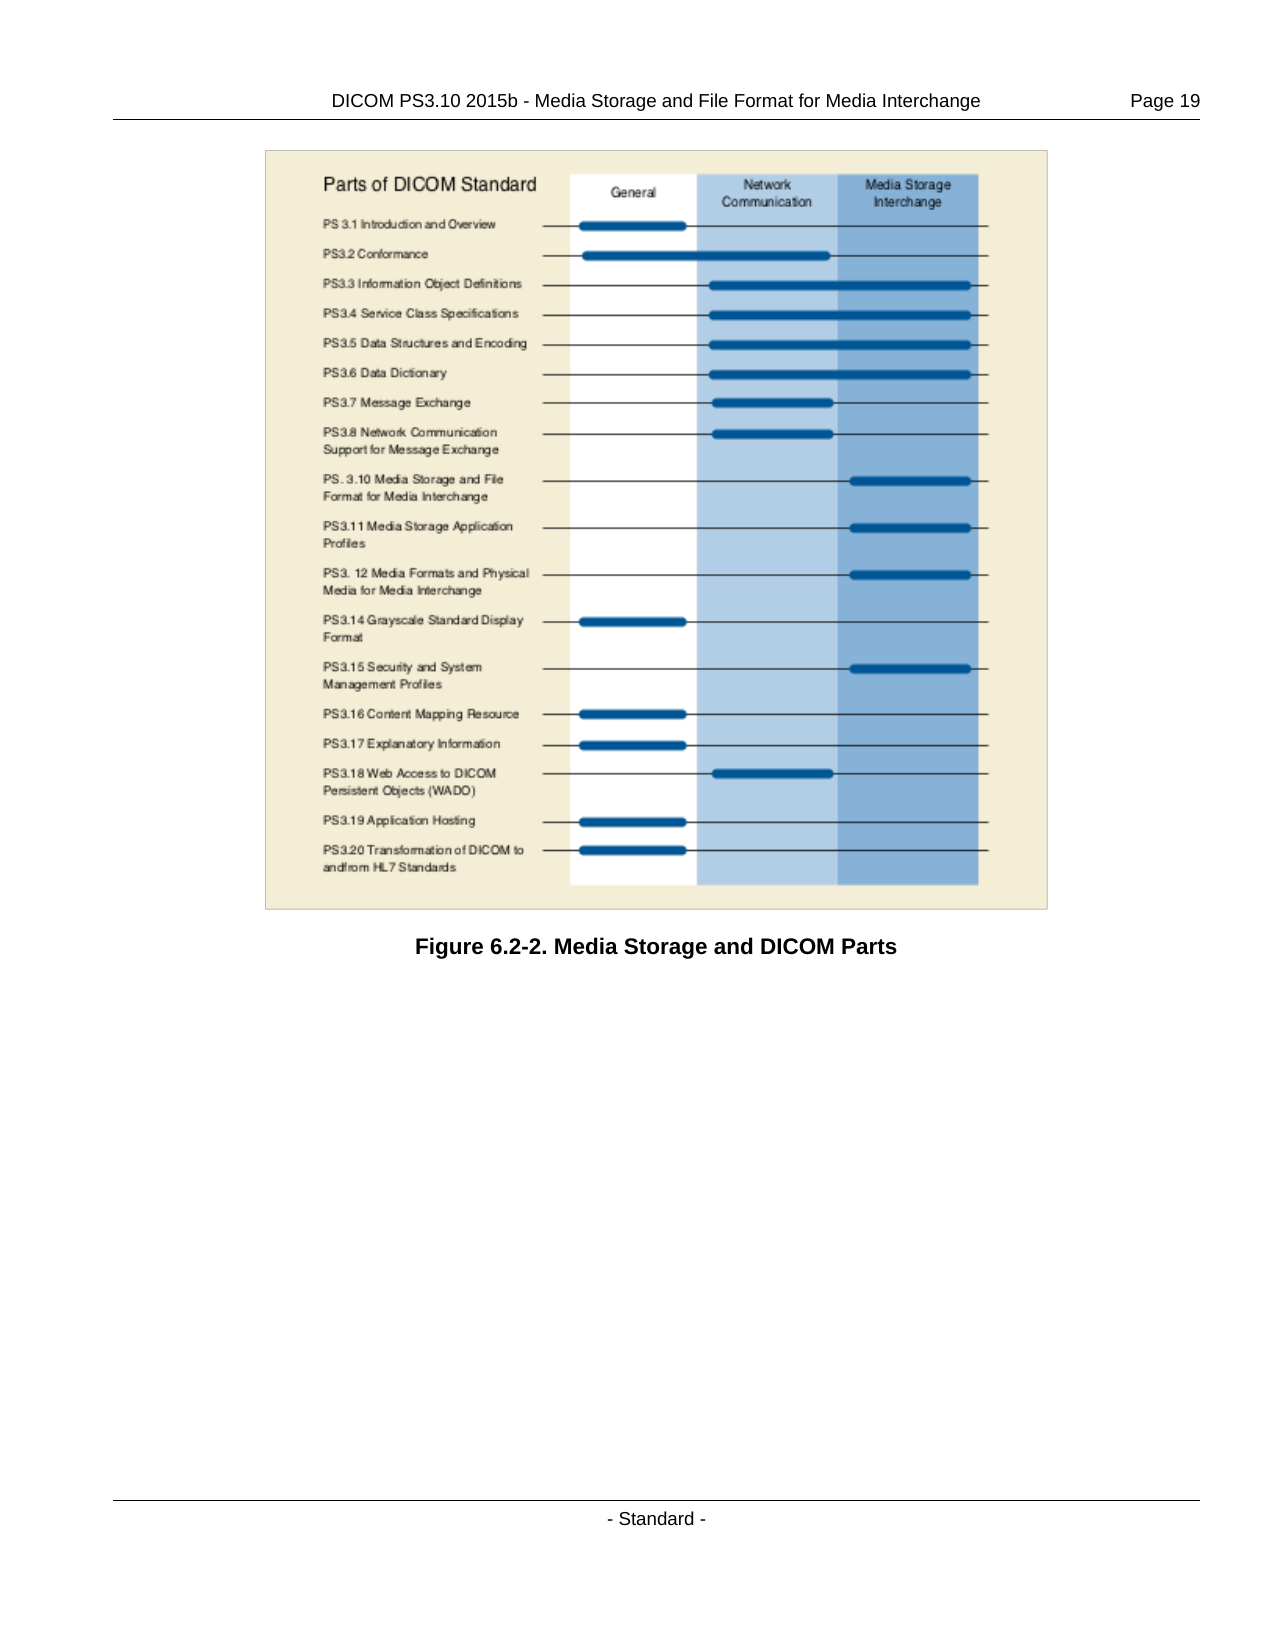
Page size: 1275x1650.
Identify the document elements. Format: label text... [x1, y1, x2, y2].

text Figure 6.2-2. Media Storage and DICOM Parts [112, 933, 1200, 959]
picture [264, 150, 1049, 911]
